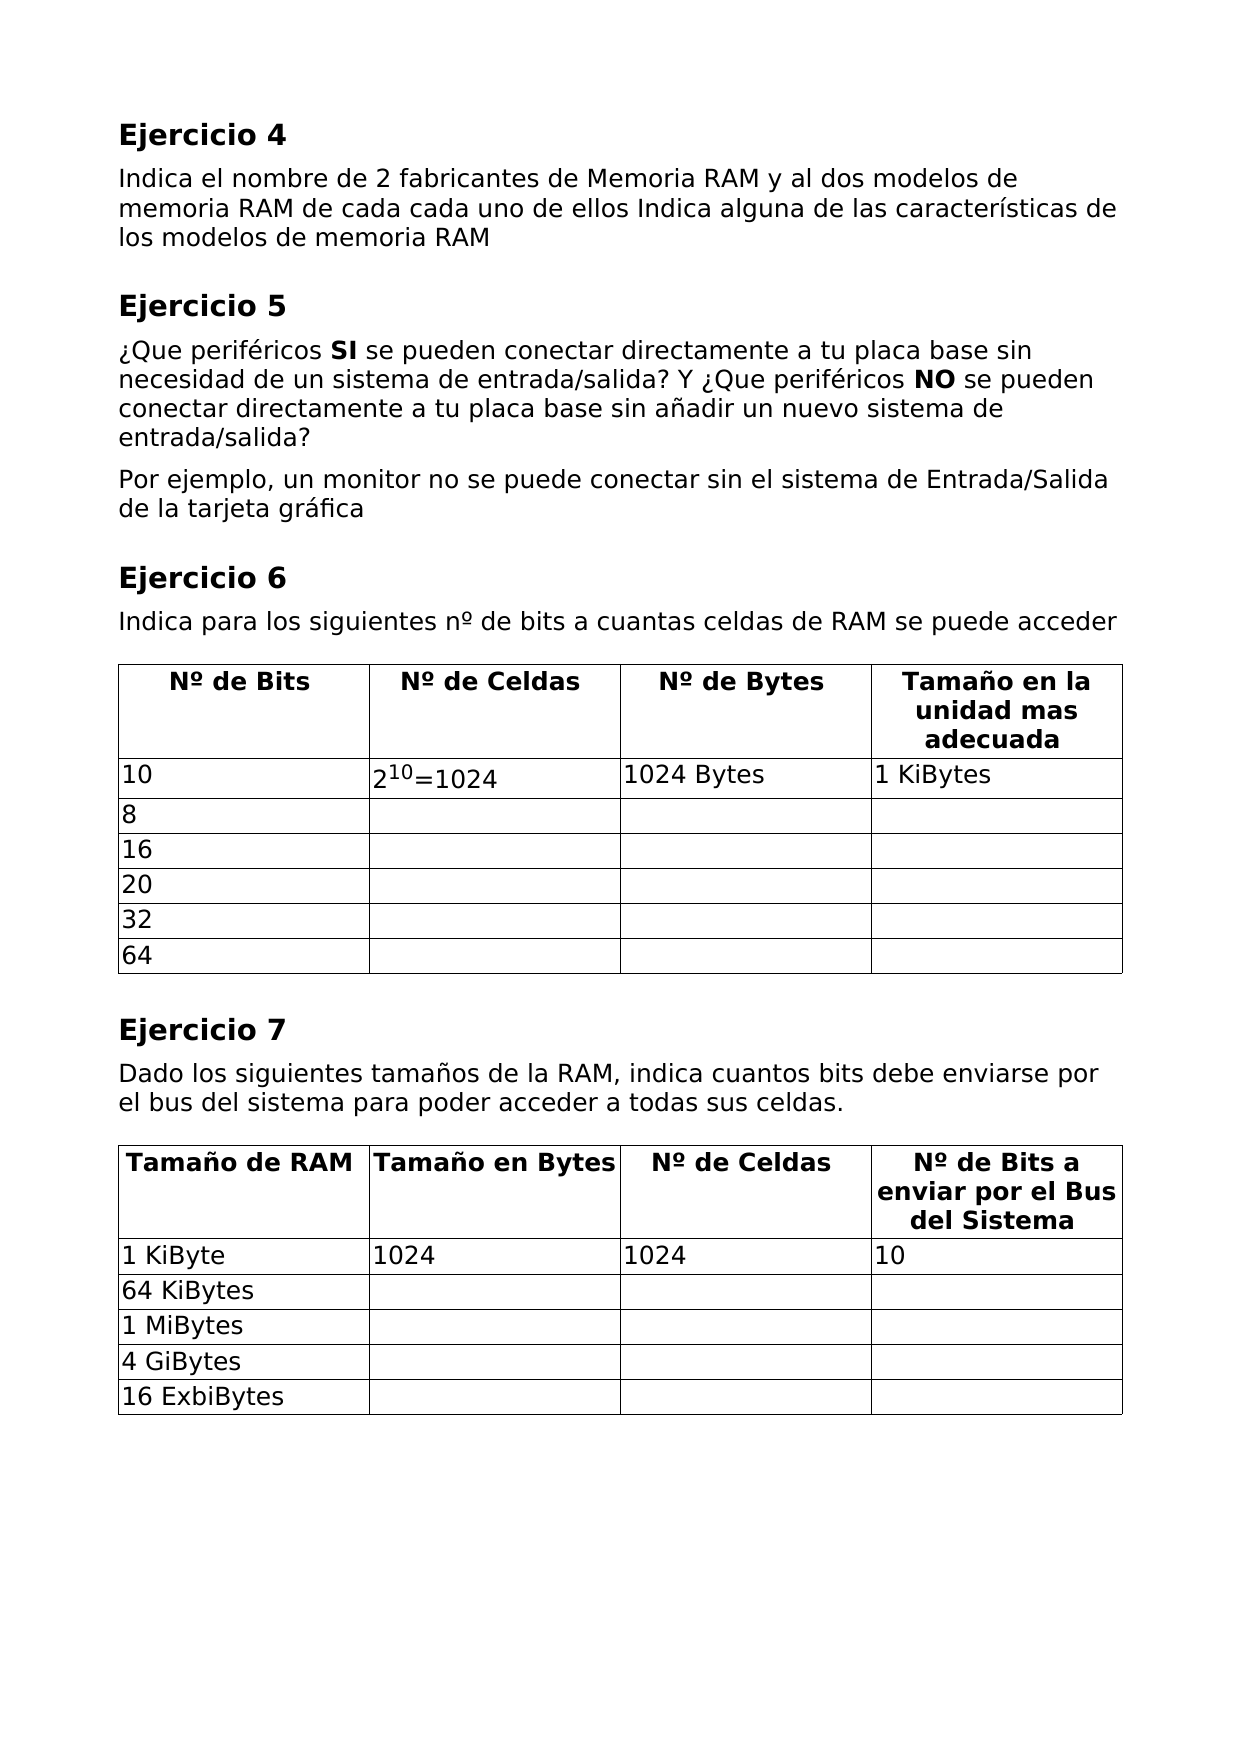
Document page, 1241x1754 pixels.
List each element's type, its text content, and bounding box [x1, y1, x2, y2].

table_cell [872, 1380, 1122, 1414]
table_cell [370, 939, 620, 973]
table_header Nº de Celdas [370, 665, 620, 757]
subtitle Ejercicio 7 [118, 1013, 1122, 1047]
subtitle Ejercicio 4 [118, 118, 1122, 152]
table_header Nº de Bytes [621, 665, 871, 757]
table_cell [872, 1345, 1122, 1379]
table_cell [872, 1310, 1122, 1344]
table_cell [621, 1275, 871, 1308]
table_cell [872, 869, 1122, 903]
table_header Tamaño de RAM [119, 1146, 369, 1238]
table_cell [621, 904, 871, 938]
text Dado los siguientes tamaños de la RAM, indica cuantos bits debe enviarse por el bus del sistema para poder acceder a todas sus celdas. [118, 1059, 1122, 1118]
table_cell 210=1024 [370, 759, 620, 797]
text Indica el nombre de 2 fabricantes de Memoria RAM y al dos modelos de memoria RAM de cada cada uno de ellos Indica alguna de las características de los modelos de memoria RAM [118, 164, 1122, 252]
table_cell [370, 834, 620, 868]
table_cell 1024 Bytes [621, 759, 871, 797]
table_cell 20 [119, 869, 369, 903]
table_cell 16 [119, 834, 369, 868]
table_cell [370, 1380, 620, 1414]
table_header Nº de Bits [119, 665, 369, 757]
table_header Tamaño en Bytes [370, 1146, 620, 1238]
table_cell 64 [119, 939, 369, 973]
table_cell 1 KiBytes [872, 759, 1122, 797]
table_cell [370, 1275, 620, 1308]
table_cell [872, 939, 1122, 973]
table_cell [621, 869, 871, 903]
table_cell 4 GiBytes [119, 1345, 369, 1379]
table_cell 1024 [370, 1239, 620, 1273]
subtitle Ejercicio 6 [118, 561, 1122, 595]
table_cell [370, 1310, 620, 1344]
table_cell [621, 939, 871, 973]
text ¿Que periféricos SI se pueden conectar directamente a tu placa base sin necesidad de un sistema de entrada/salida? Y ¿Que periféricos NO se pueden conectar directamente a tu placa base sin añadir un nuevo sistema de entrada/salida? [118, 336, 1122, 453]
table_cell [370, 799, 620, 832]
table_cell [621, 1380, 871, 1414]
table_cell 1024 [621, 1239, 871, 1273]
text Por ejemplo, un monitor no se puede conectar sin el sistema de Entrada/Salida de la tarjeta gráfica [118, 465, 1122, 523]
table_cell [872, 904, 1122, 938]
table_cell [370, 904, 620, 938]
table_cell [872, 834, 1122, 868]
subtitle Ejercicio 5 [118, 289, 1122, 323]
table_cell 32 [119, 904, 369, 938]
table_cell 1 KiByte [119, 1239, 369, 1273]
table_cell [370, 1345, 620, 1379]
table_cell 8 [119, 799, 369, 832]
table_cell [370, 869, 620, 903]
table_header Nº de Bits a enviar por el Bus del Sistema [872, 1146, 1122, 1238]
table_cell [621, 1345, 871, 1379]
table_header Nº de Celdas [621, 1146, 871, 1238]
table_cell [621, 799, 871, 832]
table_cell [621, 834, 871, 868]
table_cell 1 MiBytes [119, 1310, 369, 1344]
table_cell 10 [872, 1239, 1122, 1273]
table_header Tamaño en la unidad mas adecuada [872, 665, 1122, 757]
table_cell 16 ExbiBytes [119, 1380, 369, 1414]
table_cell [872, 799, 1122, 832]
table_cell [872, 1275, 1122, 1308]
table_cell 64 KiBytes [119, 1275, 369, 1308]
table_cell 10 [119, 759, 369, 797]
table_cell [621, 1310, 871, 1344]
text Indica para los siguientes nº de bits a cuantas celdas de RAM se puede acceder [118, 607, 1122, 637]
